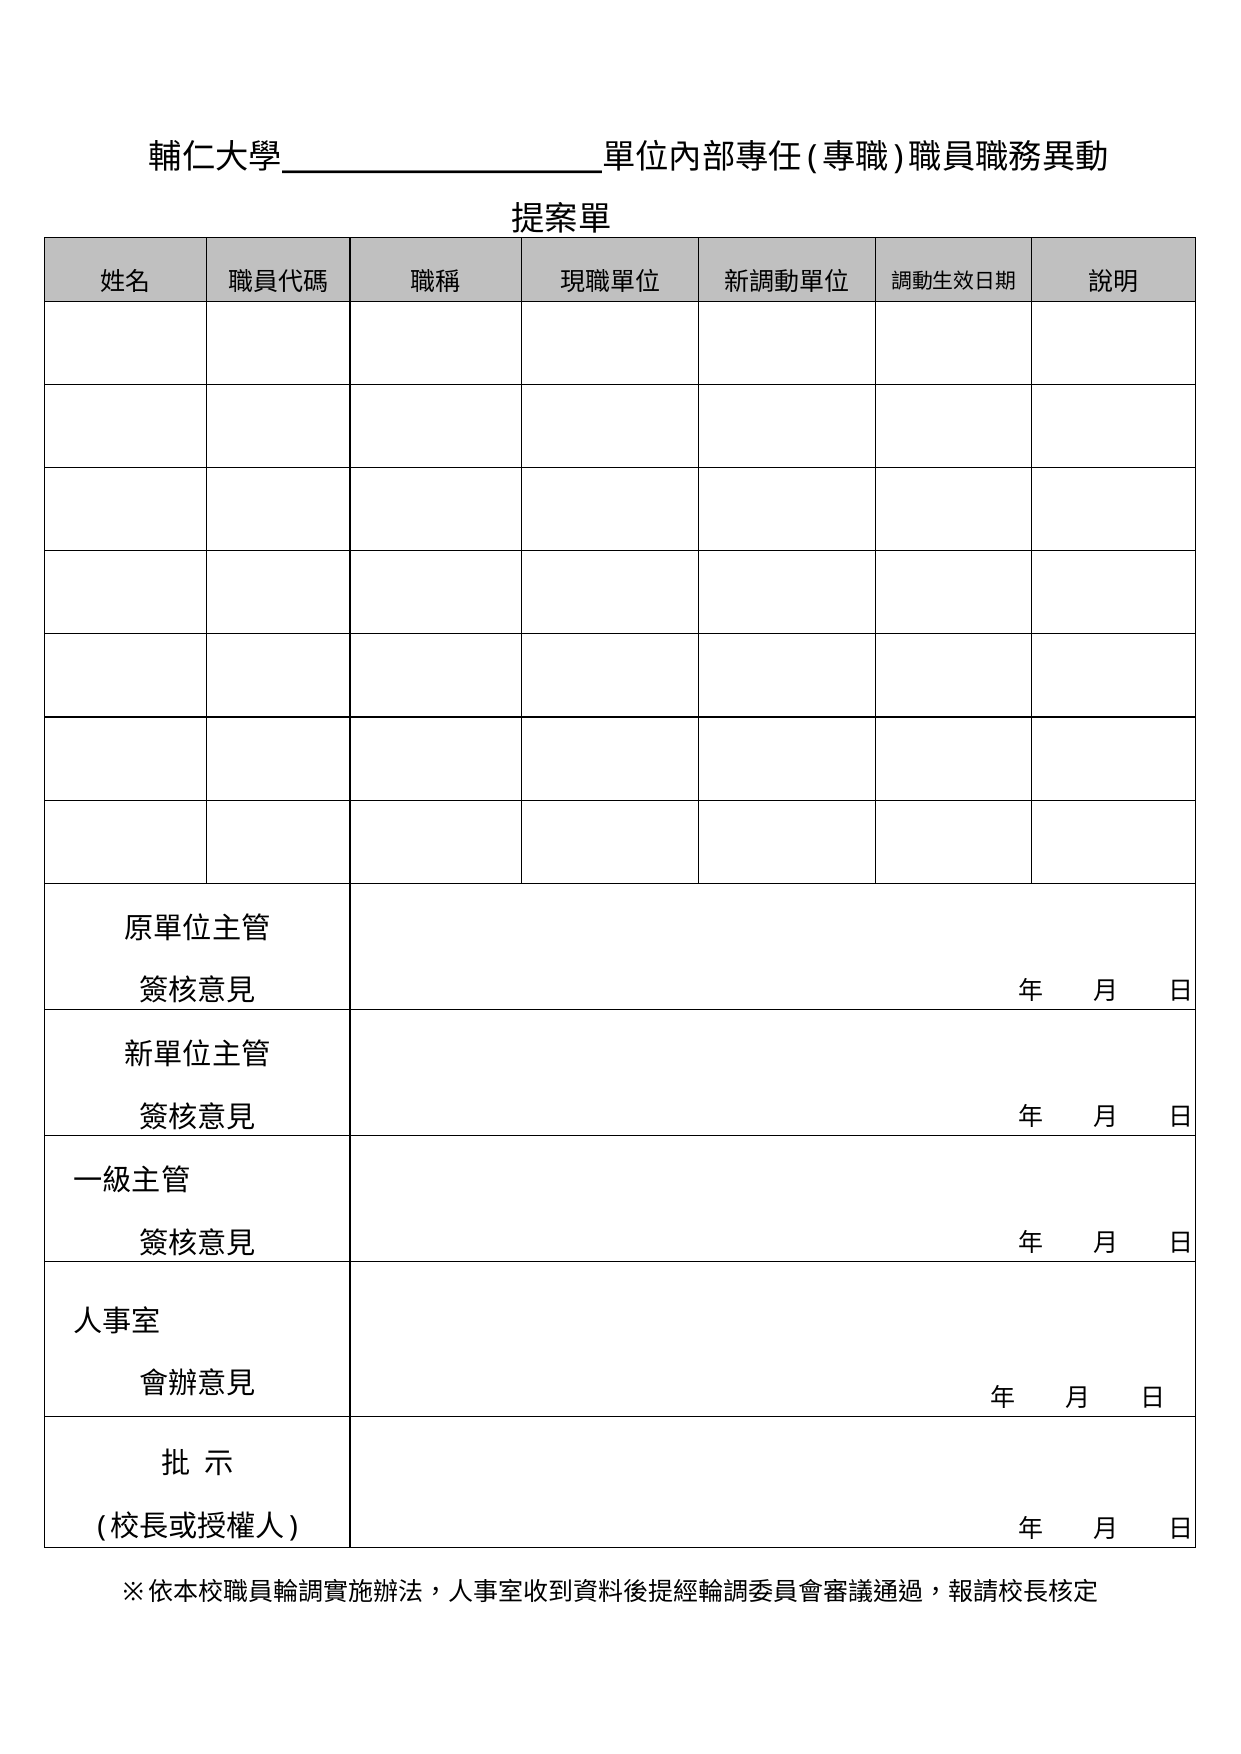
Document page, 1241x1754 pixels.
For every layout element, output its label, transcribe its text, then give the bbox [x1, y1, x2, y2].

table_cell [351, 718, 521, 799]
table_cell [522, 718, 698, 799]
table_cell [522, 634, 698, 716]
table_cell [1032, 385, 1195, 467]
table_header 說明 [1032, 238, 1195, 301]
table_cell 年 月 日 [351, 1136, 1195, 1261]
table_cell 新單位主管 簽核意見 [45, 1010, 349, 1135]
table_header 職稱 [351, 238, 521, 301]
table_cell [699, 551, 875, 633]
table_cell [699, 634, 875, 716]
text 輔仁大學________________單位內部專任(專職)職員職務異動提案單 [0, 112, 1122, 237]
table_cell 年 月 日 [351, 1417, 1195, 1547]
table_cell [1032, 302, 1195, 384]
table_cell [876, 302, 1031, 384]
table_cell 人事室 會辦意見 [45, 1262, 349, 1416]
text ※依本校職員輪調實施辦法，人事室收到資料後提經輪調委員會審議通過，報請校長核定 [118, 1548, 1122, 1611]
table_cell [207, 302, 349, 384]
table_cell [207, 385, 349, 467]
table_cell [699, 718, 875, 799]
table_header 姓名 [45, 238, 206, 301]
table_cell [1032, 634, 1195, 716]
table_cell [876, 468, 1031, 550]
table_cell 一級主管 簽核意見 [45, 1136, 349, 1261]
table_cell [522, 551, 698, 633]
table_cell [522, 468, 698, 550]
table_header 調動生效日期 [876, 238, 1031, 301]
table_header 現職單位 [522, 238, 698, 301]
table_header 新調動單位 [699, 238, 875, 301]
table_cell [45, 551, 206, 633]
table_cell [351, 634, 521, 716]
table_cell [522, 385, 698, 467]
table_cell 年 月 日 [351, 884, 1195, 1009]
table_cell 批 示 (校長或授權人) [45, 1417, 349, 1547]
table_cell [876, 551, 1031, 633]
table_cell [1032, 551, 1195, 633]
table_cell [207, 718, 349, 799]
table_cell [699, 385, 875, 467]
table_cell [45, 801, 206, 883]
table_cell [351, 302, 521, 384]
table_cell [207, 551, 349, 633]
table_cell [45, 718, 206, 799]
table_cell [351, 468, 521, 550]
table_cell [876, 385, 1031, 467]
table_cell [522, 302, 698, 384]
table_cell [1032, 718, 1195, 799]
table_cell [45, 302, 206, 384]
table_cell [699, 468, 875, 550]
table_cell 年 月 日 [351, 1010, 1195, 1135]
table_cell [207, 468, 349, 550]
table_cell [45, 634, 206, 716]
table_cell [351, 801, 521, 883]
table_cell [876, 718, 1031, 799]
table_cell [207, 801, 349, 883]
table_cell [522, 801, 698, 883]
table_cell [351, 551, 521, 633]
table_cell [45, 468, 206, 550]
table_cell 原單位主管 簽核意見 [45, 884, 349, 1009]
table_cell [1032, 468, 1195, 550]
table_cell [876, 801, 1031, 883]
table_cell [876, 634, 1031, 716]
table_cell [1032, 801, 1195, 883]
table_cell [699, 302, 875, 384]
table_cell [45, 385, 206, 467]
table_cell 年 月 日 [351, 1262, 1195, 1416]
table_cell [699, 801, 875, 883]
table_cell [207, 634, 349, 716]
table_cell [351, 385, 521, 467]
table_header 職員代碼 [207, 238, 349, 301]
